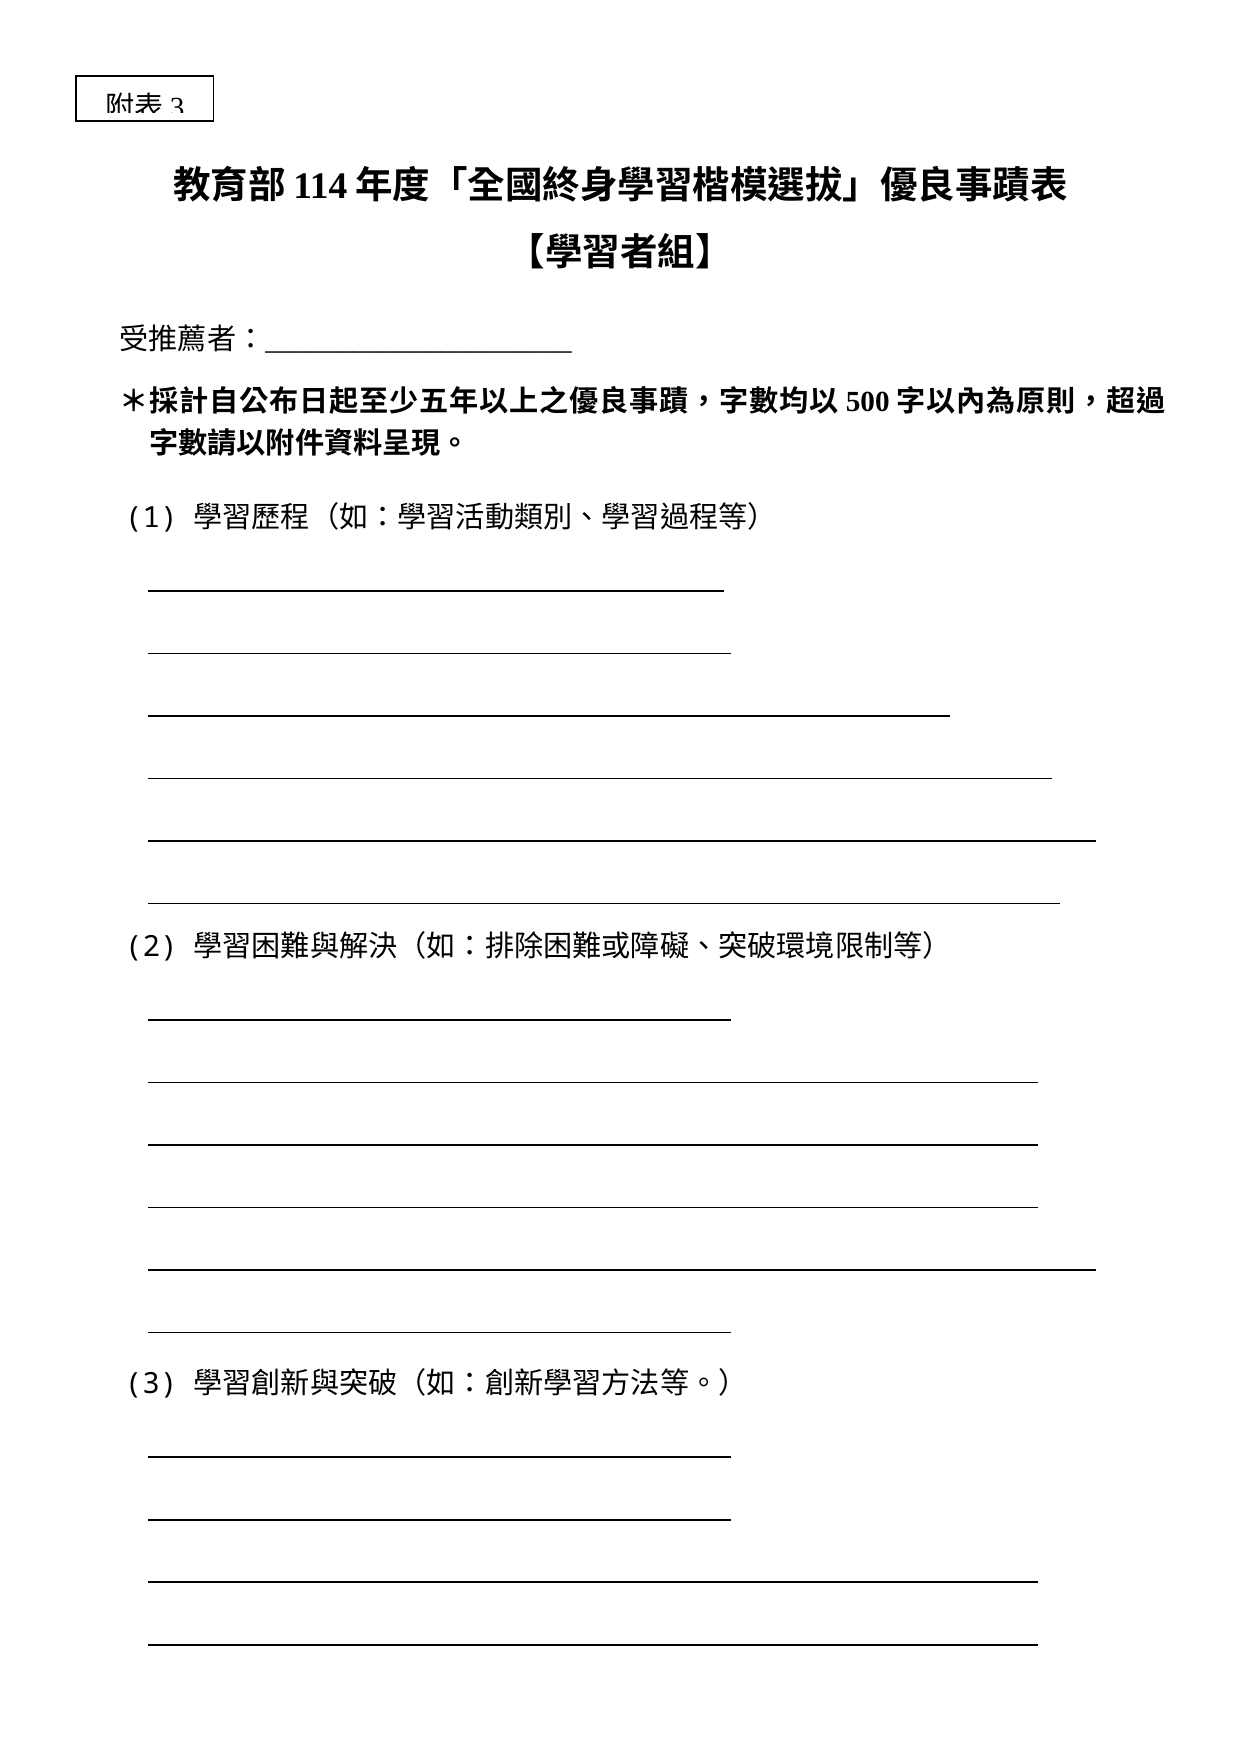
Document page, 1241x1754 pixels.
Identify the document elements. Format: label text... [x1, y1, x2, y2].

list 學習創新與突破（如：創新學習方法等。） [124, 1360, 1165, 1402]
text 受推薦者：_____________________ [75, 315, 1165, 358]
text 【學習者組】 [75, 221, 1165, 276]
list 學習歷程（如：學習活動類別、學習過程等） [125, 494, 1165, 536]
text 教育部114年度「全國終身學習楷模選拔」優良事蹟表 [75, 155, 1165, 209]
list 學習困難與解決（如：排除困難或障礙、突破環境限制等） [125, 923, 1165, 965]
text 附表3 [92, 84, 198, 113]
text [77, 77, 213, 120]
text ＊採計自公布日起至少五年以上之優良事蹟，字數均以500字以內為原則，超過字數請以附件資料呈現。 [119, 377, 1165, 462]
